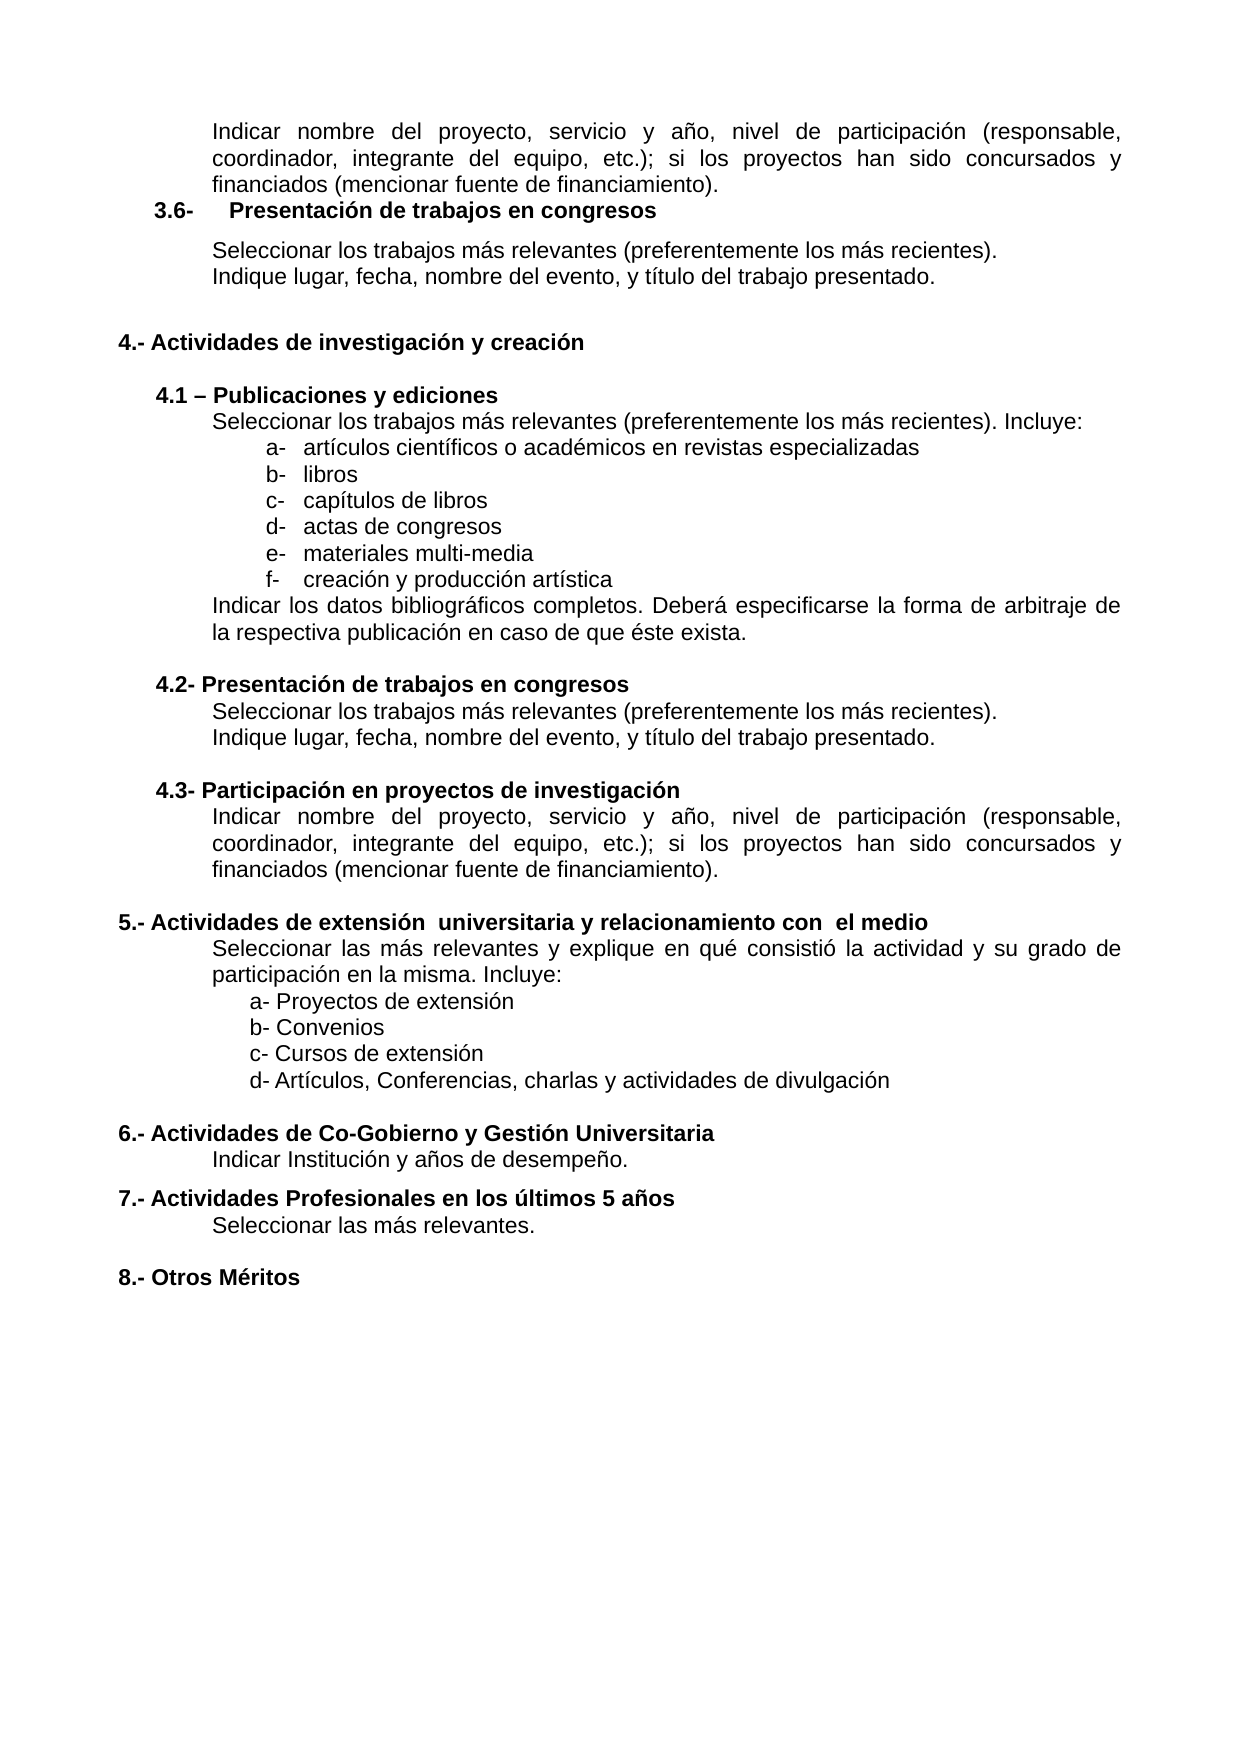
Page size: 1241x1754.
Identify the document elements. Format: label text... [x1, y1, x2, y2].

text Indique lugar, fecha, nombre del evento, y título del trabajo presentado. [212, 724, 1122, 751]
text 7.- Actividades Profesionales en los últimos 5 años [118, 1185, 1122, 1212]
text 5.- Actividades de extensión universitaria y relacionamiento con el medio [118, 909, 1122, 935]
text Indicar nombre del proyecto, servicio y año, nivel de participación (responsable, coordinador, integrante del equipo, etc.); si los proyectos han sido concursados y financiados (mencionar fuente de financiamiento). [212, 803, 1122, 882]
text 4.- Actividades de investigación y creación [118, 329, 1122, 355]
list materiales multi-media [266, 540, 1122, 566]
list Presentación de trabajos en congresos [154, 197, 1122, 223]
text c- Cursos de extensión [249, 1040, 1122, 1067]
text Seleccionar las más relevantes. [212, 1212, 1122, 1238]
list libros [266, 461, 1122, 487]
text Seleccionar los trabajos más relevantes (preferentemente los más recientes). [212, 698, 1122, 724]
list creación y producción artística [266, 566, 1122, 592]
text 4.2- Presentación de trabajos en congresos [118, 671, 1122, 698]
text Indicar los datos bibliográficos completos. Deberá especificarse la forma de arbitraje de la respectiva publicación en caso de que éste exista. [212, 592, 1122, 645]
text d- Artículos, Conferencias, charlas y actividades de divulgación [249, 1067, 1122, 1093]
text 4.3- Participación en proyectos de investigación [118, 777, 1122, 803]
text Seleccionar las más relevantes y explique en qué consistió la actividad y su grado de participación en la misma. Incluye: [212, 935, 1122, 988]
text Seleccionar los trabajos más relevantes (preferentemente los más recientes). Incluye: [212, 408, 1122, 434]
text 4.1 – Publicaciones y ediciones [118, 382, 1122, 408]
text b- Convenios [249, 1014, 1122, 1040]
text 6.- Actividades de Co-Gobierno y Gestión Universitaria [118, 1119, 1122, 1146]
text Seleccionar los trabajos más relevantes (preferentemente los más recientes). Indique lugar, fecha, nombre del evento, y título del trabajo presentado. [212, 237, 1122, 289]
list actas de congresos [266, 513, 1122, 540]
list capítulos de libros [266, 487, 1122, 513]
list artículos científicos o académicos en revistas especializadas [266, 434, 1122, 461]
text a- Proyectos de extensión [249, 988, 1122, 1014]
text Indicar nombre del proyecto, servicio y año, nivel de participación (responsable, coordinador, integrante del equipo, etc.); si los proyectos han sido concursados y financiados (mencionar fuente de financiamiento). [212, 118, 1122, 197]
text 8.- Otros Méritos [118, 1264, 1122, 1291]
text Indicar Institución y años de desempeño. [156, 1146, 1122, 1172]
